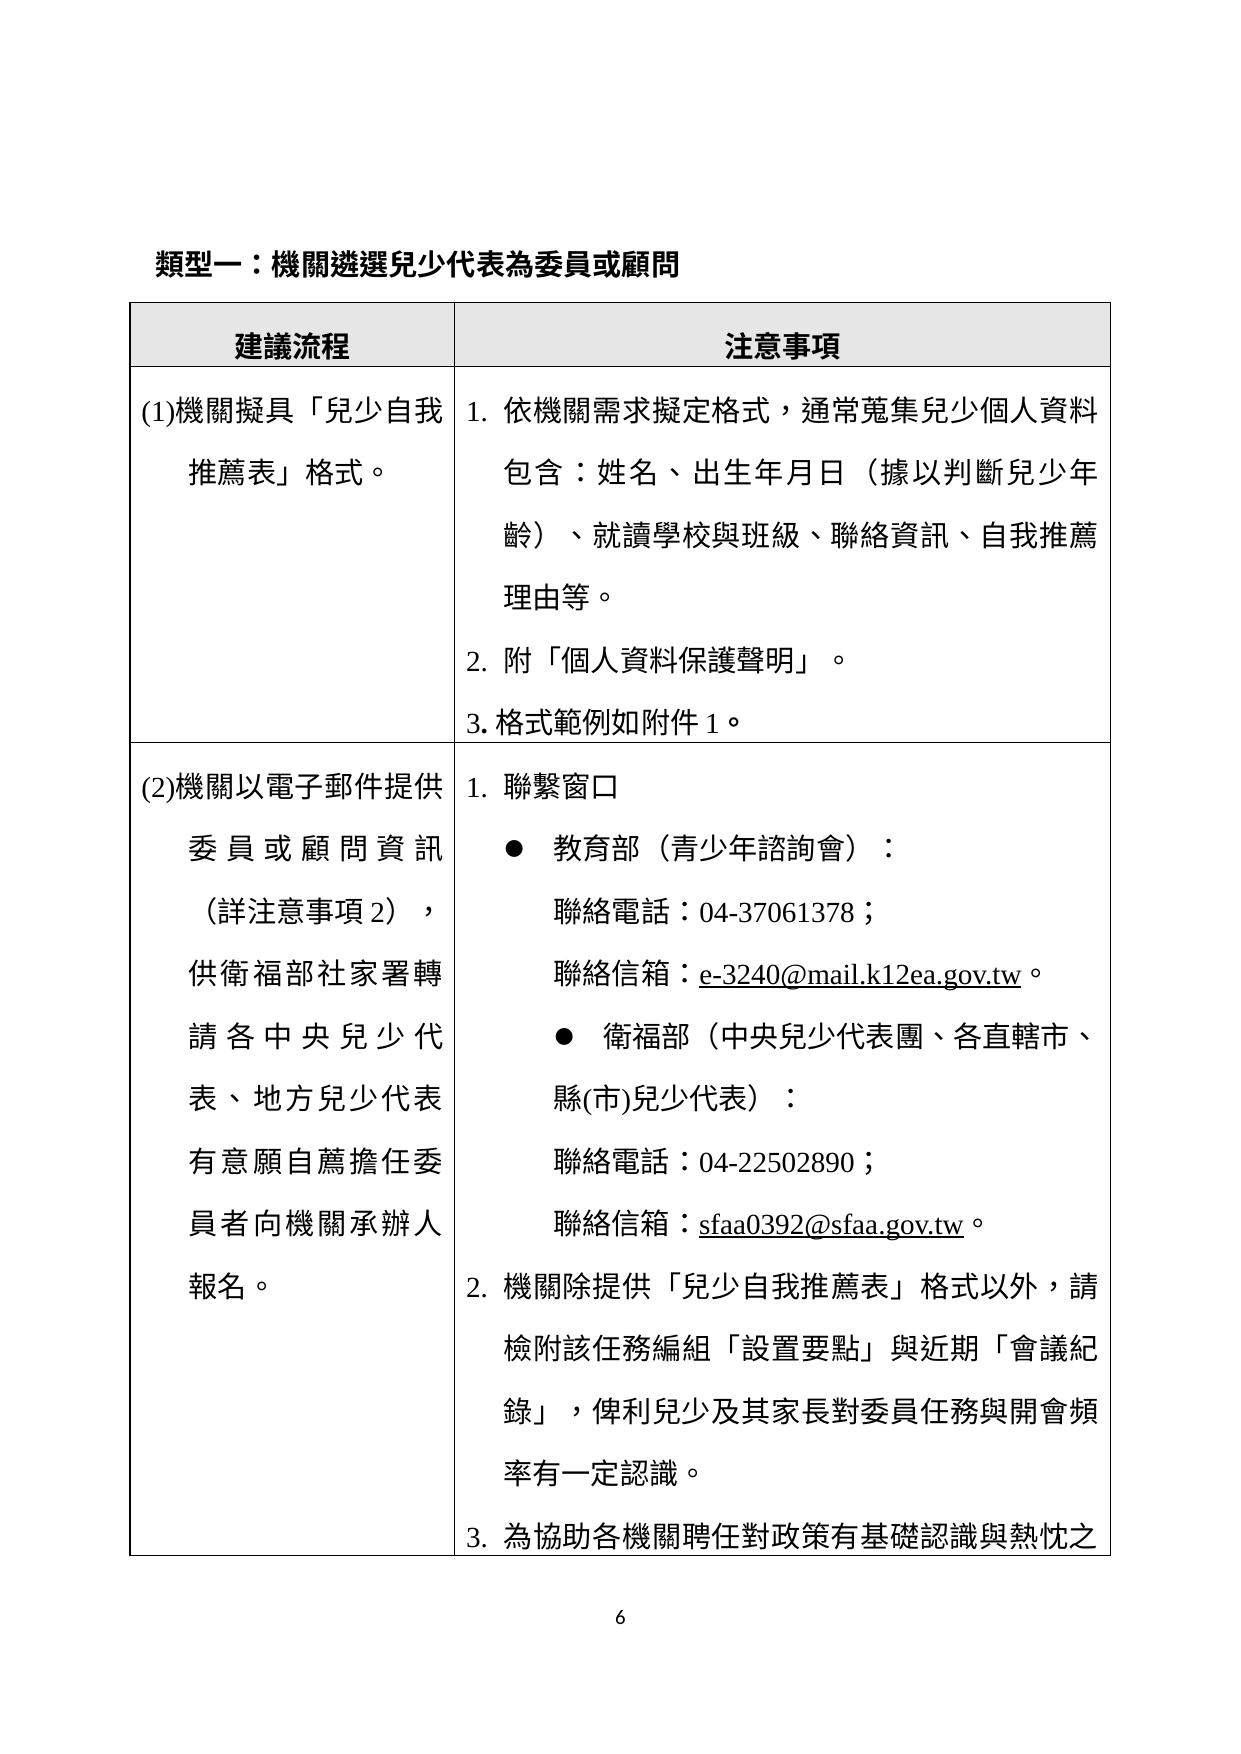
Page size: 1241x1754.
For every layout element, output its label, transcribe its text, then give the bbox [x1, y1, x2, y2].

table_cell 聯繫窗口 教育部（青少年諮詢會）： 聯絡電話：04-37061378； 聯絡信箱：e-3240@mail.k12ea.gov.tw。 衛福部（中央兒少代表團、各直轄市、縣(市)兒少代表）： 聯絡電話：04-22502890； 聯絡信箱：sfaa0392@sfaa.gov.tw。 機關除提供「兒少自我推薦表」格式以外，請檢附該任務編組「設置要點」與近期「會議紀錄」，俾利兒少及其家長對委員任務與開會頻率有一定認識。 為協助各機關聘任對政策有基礎認識與熱忱之 [455, 743, 1110, 1555]
table_header 建議流程 [131, 303, 454, 366]
table_cell 機關以電子郵件提供委員或顧問資訊（詳注意事項2），供衛福部社家署轉請各中央兒少代表、地方兒少代表有意願自薦擔任委員者向機關承辦人報名。 [131, 743, 454, 1555]
table_header 注意事項 [455, 303, 1110, 366]
text 類型一：機關遴選兒少代表為委員或顧問 [155, 221, 1110, 283]
table_cell 機關擬具「兒少自我推薦表」格式。 [131, 367, 454, 742]
table_cell 依機關需求擬定格式，通常蒐集兒少個人資料包含：姓名、出生年月日（據以判斷兒少年齡）、就讀學校與班級、聯絡資訊、自我推薦理由等。 附「個人資料保護聲明」。 3. 格式範例如附件1。 [455, 367, 1110, 742]
